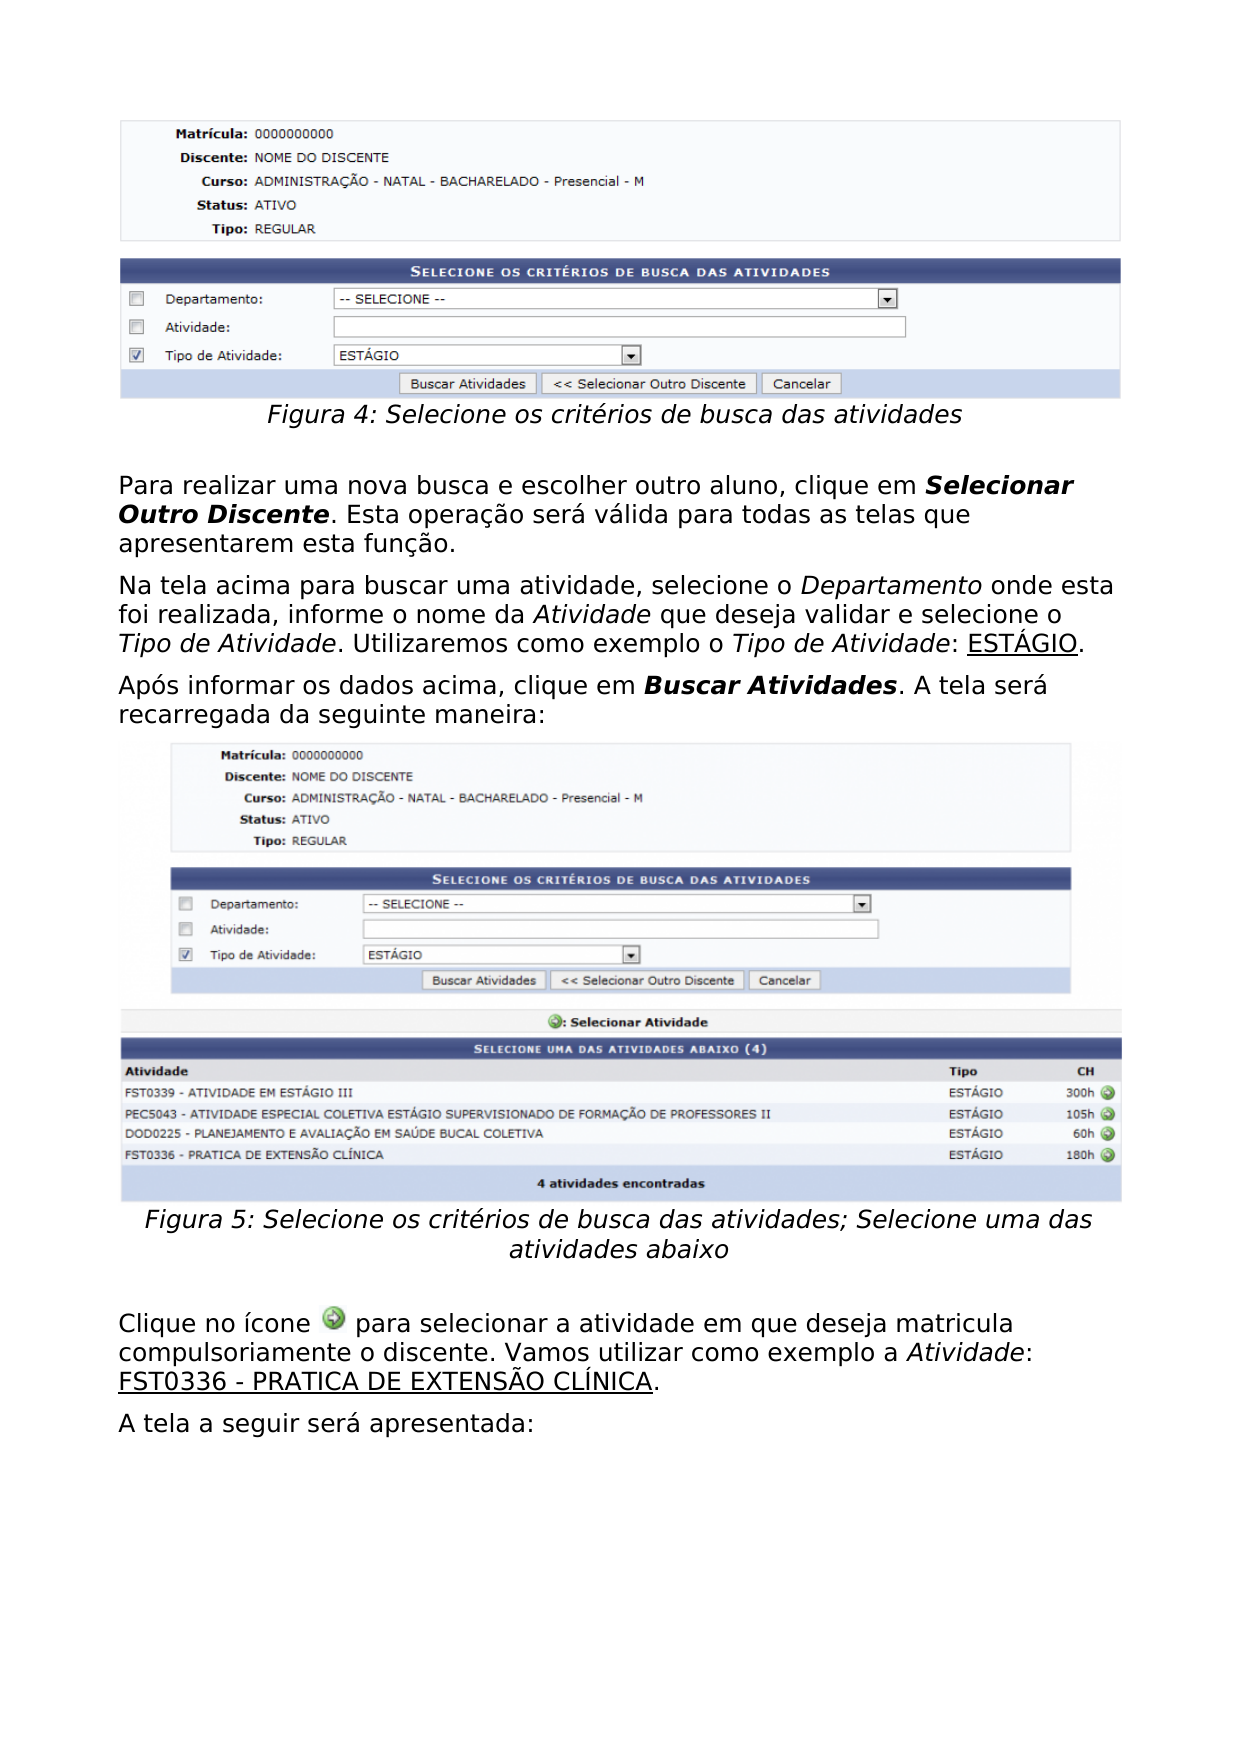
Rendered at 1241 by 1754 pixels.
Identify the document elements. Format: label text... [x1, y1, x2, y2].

picture [318, 1305, 347, 1333]
text Clique no ícone para selecionar a atividade em que deseja matricula compulsoriamente o discente. Vamos utilizar como exemplo a Atividade: FST0336 - PRATICA DE EXTENSÃO CLÍNICA. [118, 1306, 1122, 1397]
picture [118, 741, 1123, 1206]
text Figura 5: Selecione os critérios de busca das atividades; Selecione uma das atividades abaixo [118, 1206, 1122, 1264]
text Após informar os dados acima, clique em Buscar Atividades. A tela será recarregada da seguinte maneira: [118, 671, 1122, 729]
text A tela a seguir será apresentada: [118, 1409, 1122, 1438]
picture [118, 118, 1123, 401]
text Na tela acima para buscar uma atividade, selecione o Departamento onde esta foi realizada, informe o nome da Atividade que deseja validar e selecione o Tipo de Atividade. Utilizaremos como exemplo o Tipo de Atividade: ESTÁGIO. [118, 571, 1122, 658]
text Figura 4: Selecione os critérios de busca das atividades [118, 401, 1122, 429]
text Para realizar uma nova busca e escolher outro aluno, clique em Selecionar Outro Discente. Esta operação será válida para todas as telas que apresentarem esta função. [118, 471, 1122, 558]
